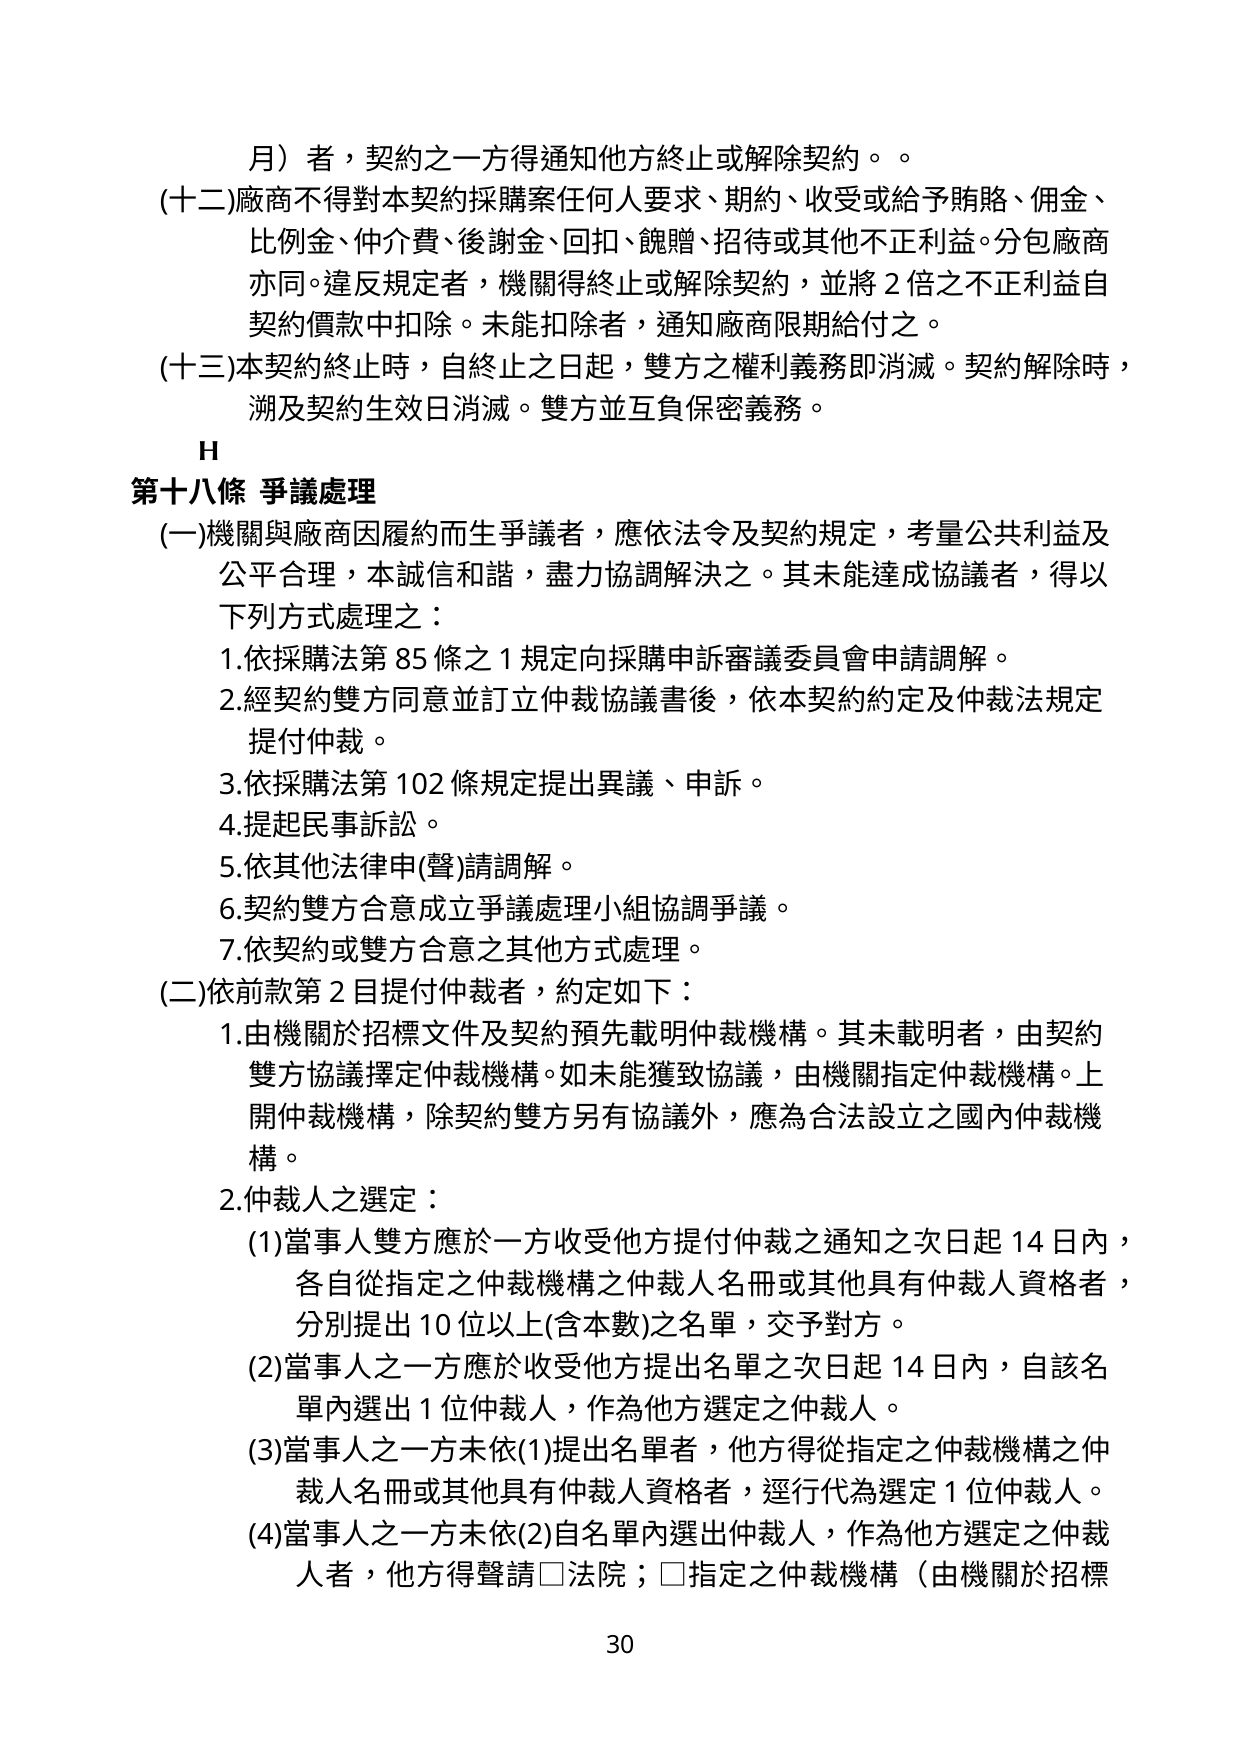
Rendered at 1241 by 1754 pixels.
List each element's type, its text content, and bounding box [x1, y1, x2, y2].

text 第十八條 爭議處理 [130, 469, 1110, 511]
text (1)當事人雙方應於一方收受他方提付仲裁之通知之次日起14日內，各自從指定之仲裁機構之仲裁人名冊或其他具有仲裁人資格者，分別提出10位以上(含本數)之名單，交予對方。 [248, 1219, 1110, 1344]
text 2.仲裁人之選定： [218, 1177, 1104, 1219]
text (十三)本契約終止時，自終止之日起，雙方之權利義務即消滅。契約解除時，溯及契約生效日消滅。雙方並互負保密義務。 [159, 344, 1110, 427]
text (4)當事人之一方未依(2)自名單內選出仲裁人，作為他方選定之仲裁人者，他方得聲請□法院；□指定之仲裁機構（由機關於招標 [248, 1511, 1110, 1594]
text (2)當事人之一方應於收受他方提出名單之次日起14日內，自該名單內選出1位仲裁人，作為他方選定之仲裁人。 [248, 1344, 1110, 1427]
text (十二)廠商不得對本契約採購案任何人要求、期約、收受或給予賄賂、佣金、比例金、仲介費、後謝金、回扣、餽贈、招待或其他不正利益。分包廠商亦同。違反規定者，機關得終止或解除契約，並將2倍之不正利益自契約價款中扣除。未能扣除者，通知廠商限期給付之。 [159, 177, 1110, 344]
text (3)當事人之一方未依(1)提出名單者，他方得從指定之仲裁機構之仲裁人名冊或其他具有仲裁人資格者，逕行代為選定1位仲裁人。 [248, 1427, 1110, 1511]
text 5.依其他法律申(聲)請調解。 [218, 844, 1104, 886]
text 2.經契約雙方同意並訂立仲裁協議書後，依本契約約定及仲裁法規定提付仲裁。 [218, 677, 1104, 761]
text 月）者，契約之一方得通知他方終止或解除契約。。 [159, 136, 1110, 177]
text 3.依採購法第102條規定提出異議、申訴。 [218, 761, 1104, 802]
text 6.契約雙方合意成立爭議處理小組協調爭議。 [218, 886, 1104, 927]
text (二)依前款第2目提付仲裁者，約定如下： [159, 969, 1110, 1011]
text (一)機關與廠商因履約而生爭議者，應依法令及契約規定，考量公共利益及公平合理，本誠信和諧，盡力協調解決之。其未能達成協議者，得以下列方式處理之： [159, 511, 1110, 636]
text  [159, 427, 1110, 469]
text 1.由機關於招標文件及契約預先載明仲裁機構。其未載明者，由契約雙方協議擇定仲裁機構。如未能獲致協議，由機關指定仲裁機構。上開仲裁機構，除契約雙方另有協議外，應為合法設立之國內仲裁機構。 [218, 1011, 1104, 1177]
text 4.提起民事訴訟。 [218, 802, 1104, 844]
text 7.依契約或雙方合意之其他方式處理。 [218, 927, 1104, 969]
text 1.依採購法第85條之1規定向採購申訴審議委員會申請調解。 [218, 636, 1104, 677]
